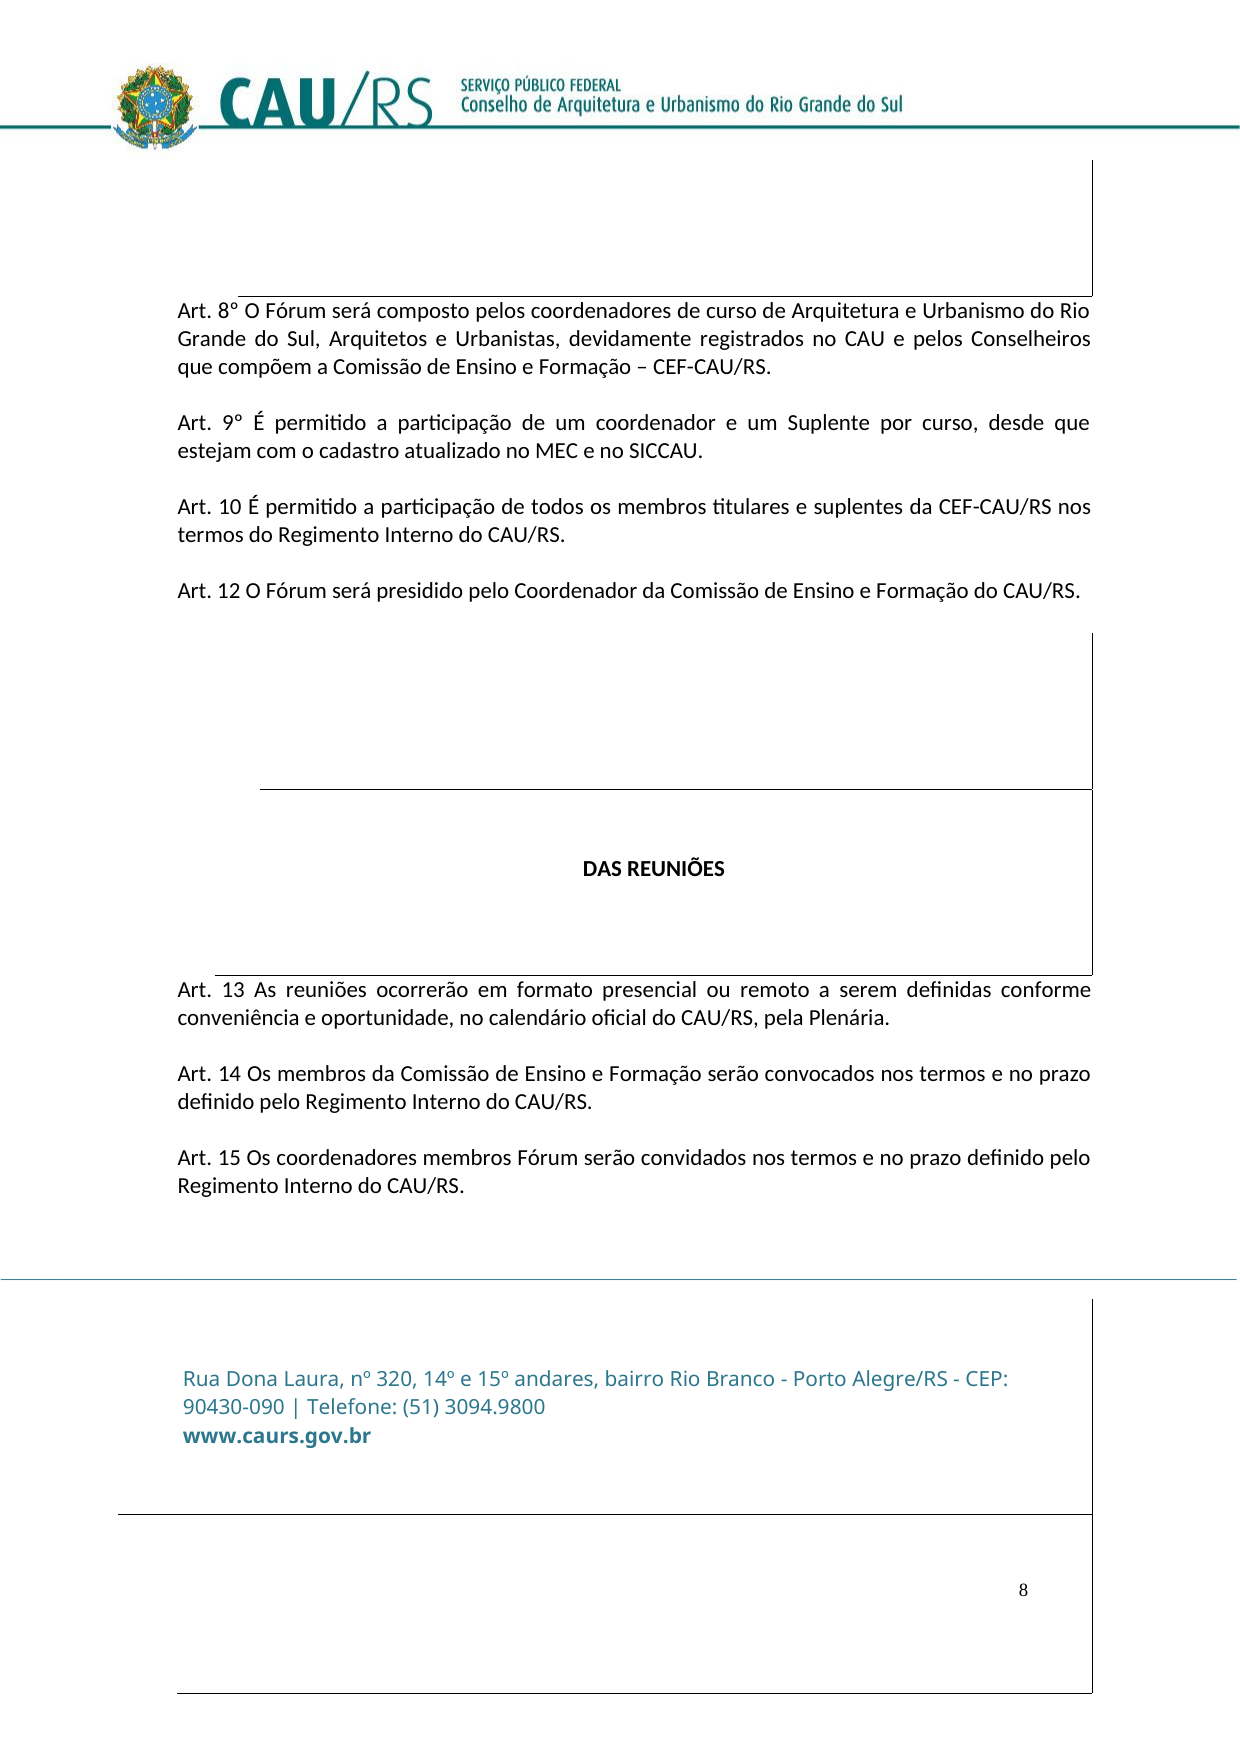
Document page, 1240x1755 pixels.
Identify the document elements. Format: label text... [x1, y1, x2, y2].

text Art. 12 O Fórum será presidido pelo Coordenador da Comissão de Ensino e Formação do CAU/RS. [177, 576, 1092, 604]
text Art. 10 É permitido a participação de todos os membros titulares e suplentes da CEF-CAU/RS nos termos do Regimento Interno do CAU/RS. [177, 492, 1092, 548]
text Art. 15 Os coordenadores membros Fórum serão convidados nos termos e no prazo definido pelo Regimento Interno do CAU/RS. [177, 1143, 1092, 1199]
text Art. 8º O Fórum será composto pelos coordenadores de curso de Arquitetura e Urbanismo do Rio Grande do Sul, Arquitetos e Urbanistas, devidamente registrados no CAU e pelos Conselheiros que compõem a Comissão de Ensino e Formação – CEF-CAU/RS. [177, 296, 1092, 380]
text DAS REUNIÕES [215, 789, 1092, 882]
text Art. 13 As reuniões ocorrerão em formato presencial ou remoto a serem definidas conforme conveniência e oportunidade, no calendário oficial do CAU/RS, pela Plenária. [177, 975, 1092, 1031]
text Art. 14 Os membros da Comissão de Ensino e Formação serão convocados nos termos e no prazo definido pelo Regimento Interno do CAU/RS. [177, 1059, 1092, 1115]
text Art. 9º É permitido a participação de um coordenador e um Suplente por curso, desde que estejam com o cadastro atualizado no MEC e no SICCAU. [177, 408, 1092, 464]
